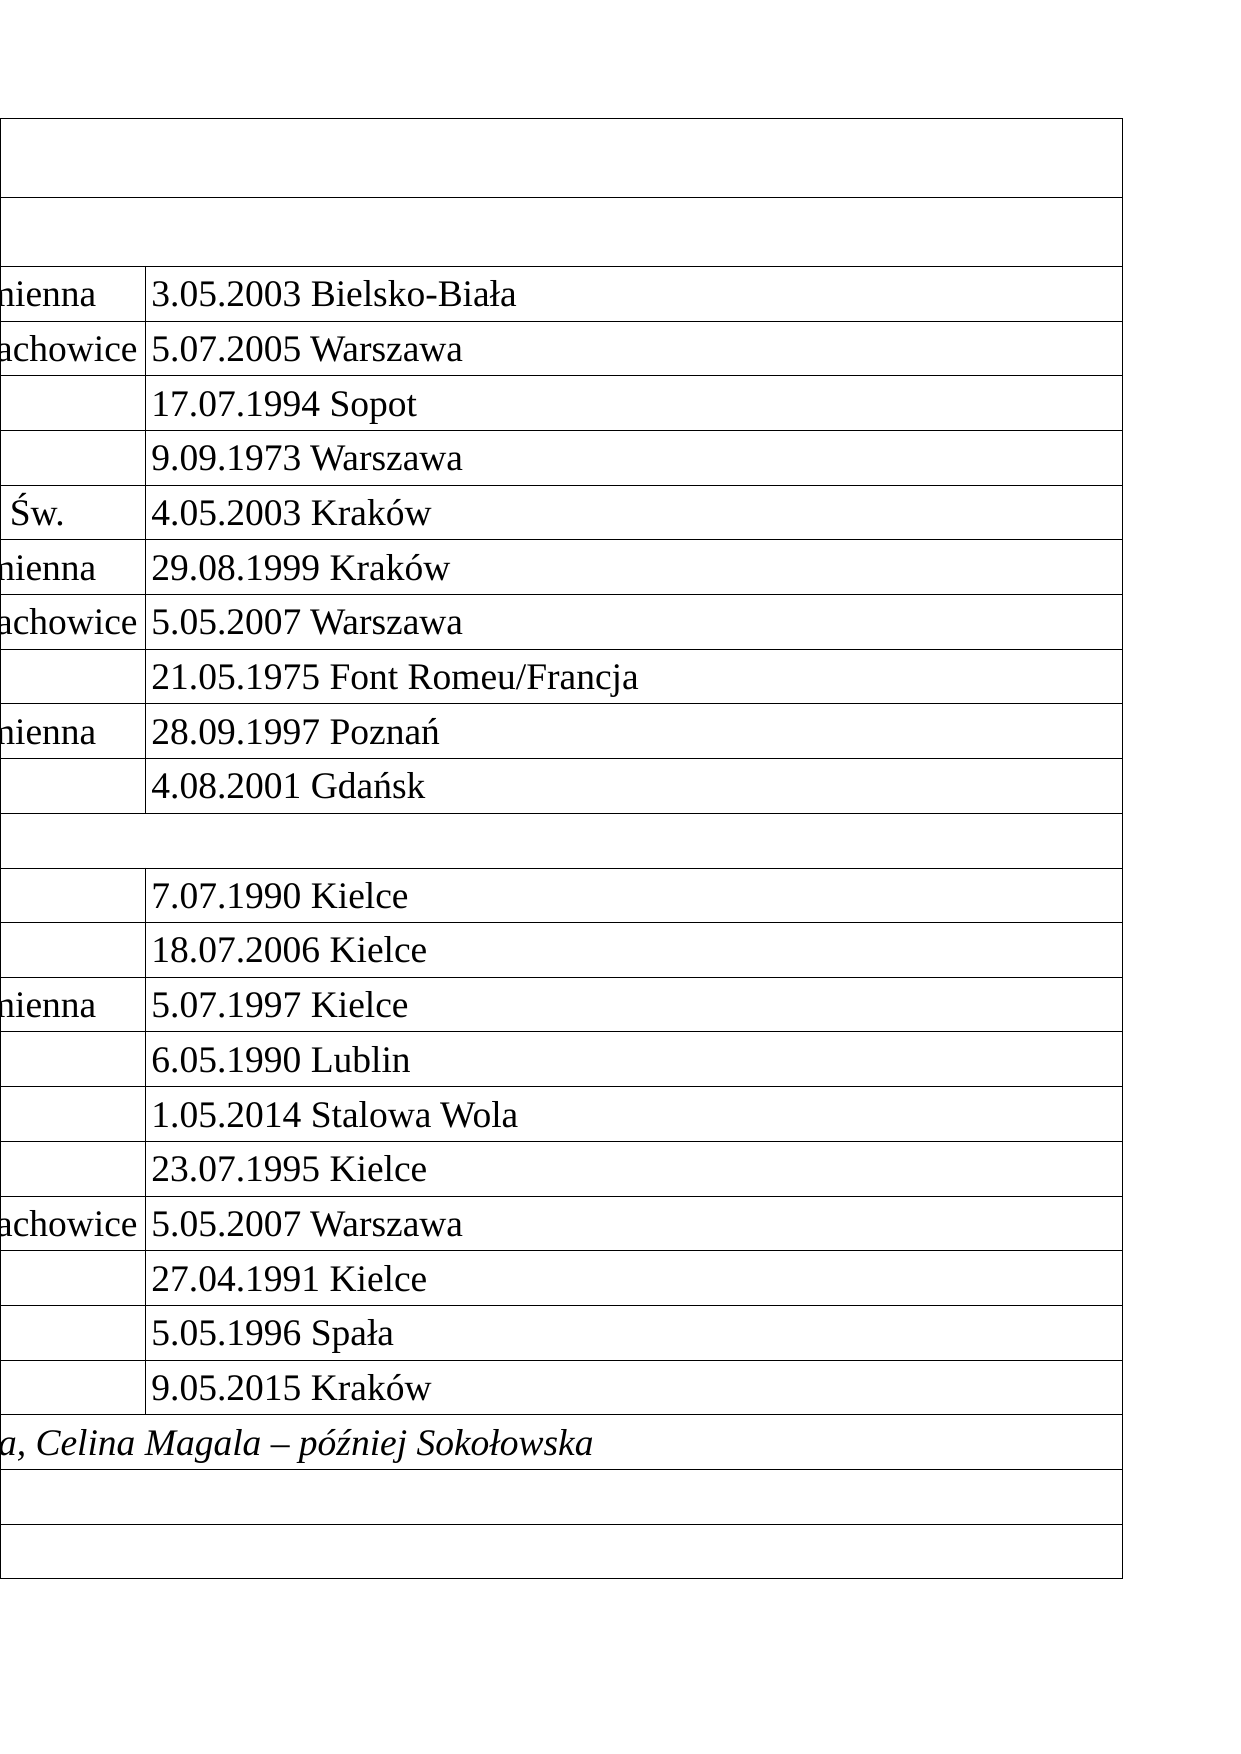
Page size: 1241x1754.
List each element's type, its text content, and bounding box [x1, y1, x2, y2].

table_cell 6.05.1990 Lublin [146, 1032, 1122, 1086]
table_cell [1, 1361, 145, 1414]
table_cell [1, 376, 145, 430]
table_cell [1, 923, 145, 977]
table_cell Juventa-Kobex Starachowice [1, 1197, 145, 1250]
table_cell 5.05.2007 Warszawa [146, 595, 1122, 649]
table_cell 5.07.1997 Kielce [146, 978, 1122, 1031]
table_cell 4.05.2003 Kraków [146, 486, 1122, 539]
table_cell [1, 1251, 145, 1305]
table_cell Juventa-Kobex Starachowice [1, 322, 145, 375]
table_cell 27.04.1991 Kielce [146, 1251, 1122, 1305]
table_cell STS Skarżysko-Kamienna [1, 267, 145, 321]
table_cell Budowlani Kielce [1, 431, 145, 484]
table_cell 4.08.2001 Gdańsk [146, 759, 1122, 813]
table_cell * - Wioletta Frankiewicz w 2003 r. startowała jako Frankiewicz-Janowska, Celina Magala – później Sokołowska [1, 1415, 1122, 1469]
table_cell Juventa-Kobex Starachowice [1, 595, 145, 649]
table_cell 7.07.1990 Kielce [146, 869, 1122, 922]
table_cell 18.07.2006 Kielce [146, 923, 1122, 977]
table_cell Żak Kielce [1, 869, 145, 922]
table_cell [1, 1525, 1122, 1578]
table_cell [1, 1032, 145, 1086]
table_cell 9.09.1973 Warszawa [146, 431, 1122, 484]
table_cell [1, 759, 145, 813]
table_header Bieg na 1000 m kobiet/stadion [1, 119, 1122, 197]
table_cell 28.09.1997 Poznań [146, 704, 1122, 758]
table_cell W drugiej rubryce miejsce zajęte w biegu, s – seria i jej numer kolejny [1, 1470, 1122, 1524]
table_cell LKB Rudnik [1, 1087, 145, 1141]
table_cell 20 najlepszych wyników w historii [1, 198, 1122, 266]
table_cell 17.07.1994 Sopot [146, 376, 1122, 430]
table_cell [1, 814, 1122, 867]
table_cell 3.05.2003 Bielsko-Biała [146, 267, 1122, 321]
table_cell STS Skarżysko-Kamienna [1, 540, 145, 594]
table_cell STS Skarżysko-Kamienna [1, 978, 145, 1031]
table_cell [1, 650, 145, 703]
table_cell STS Skarżysko-Kamienna [1, 704, 145, 758]
table_cell Budowlani Kielce [1, 1142, 145, 1196]
table_cell Ostrowia Ostrowiec Św. [1, 486, 145, 539]
table_cell 29.08.1999 Kraków [146, 540, 1122, 594]
table_cell 23.07.1995 Kielce [146, 1142, 1122, 1196]
table_cell 5.05.1996 Spała [146, 1306, 1122, 1359]
table_cell [1, 1306, 145, 1359]
table_cell 5.05.2007 Warszawa [146, 1197, 1122, 1250]
table_cell 5.07.2005 Warszawa [146, 322, 1122, 375]
table_cell 1.05.2014 Stalowa Wola [146, 1087, 1122, 1141]
table_cell 21.05.1975 Font Romeu/Francja [146, 650, 1122, 703]
table_cell 9.05.2015 Kraków [146, 1361, 1122, 1414]
